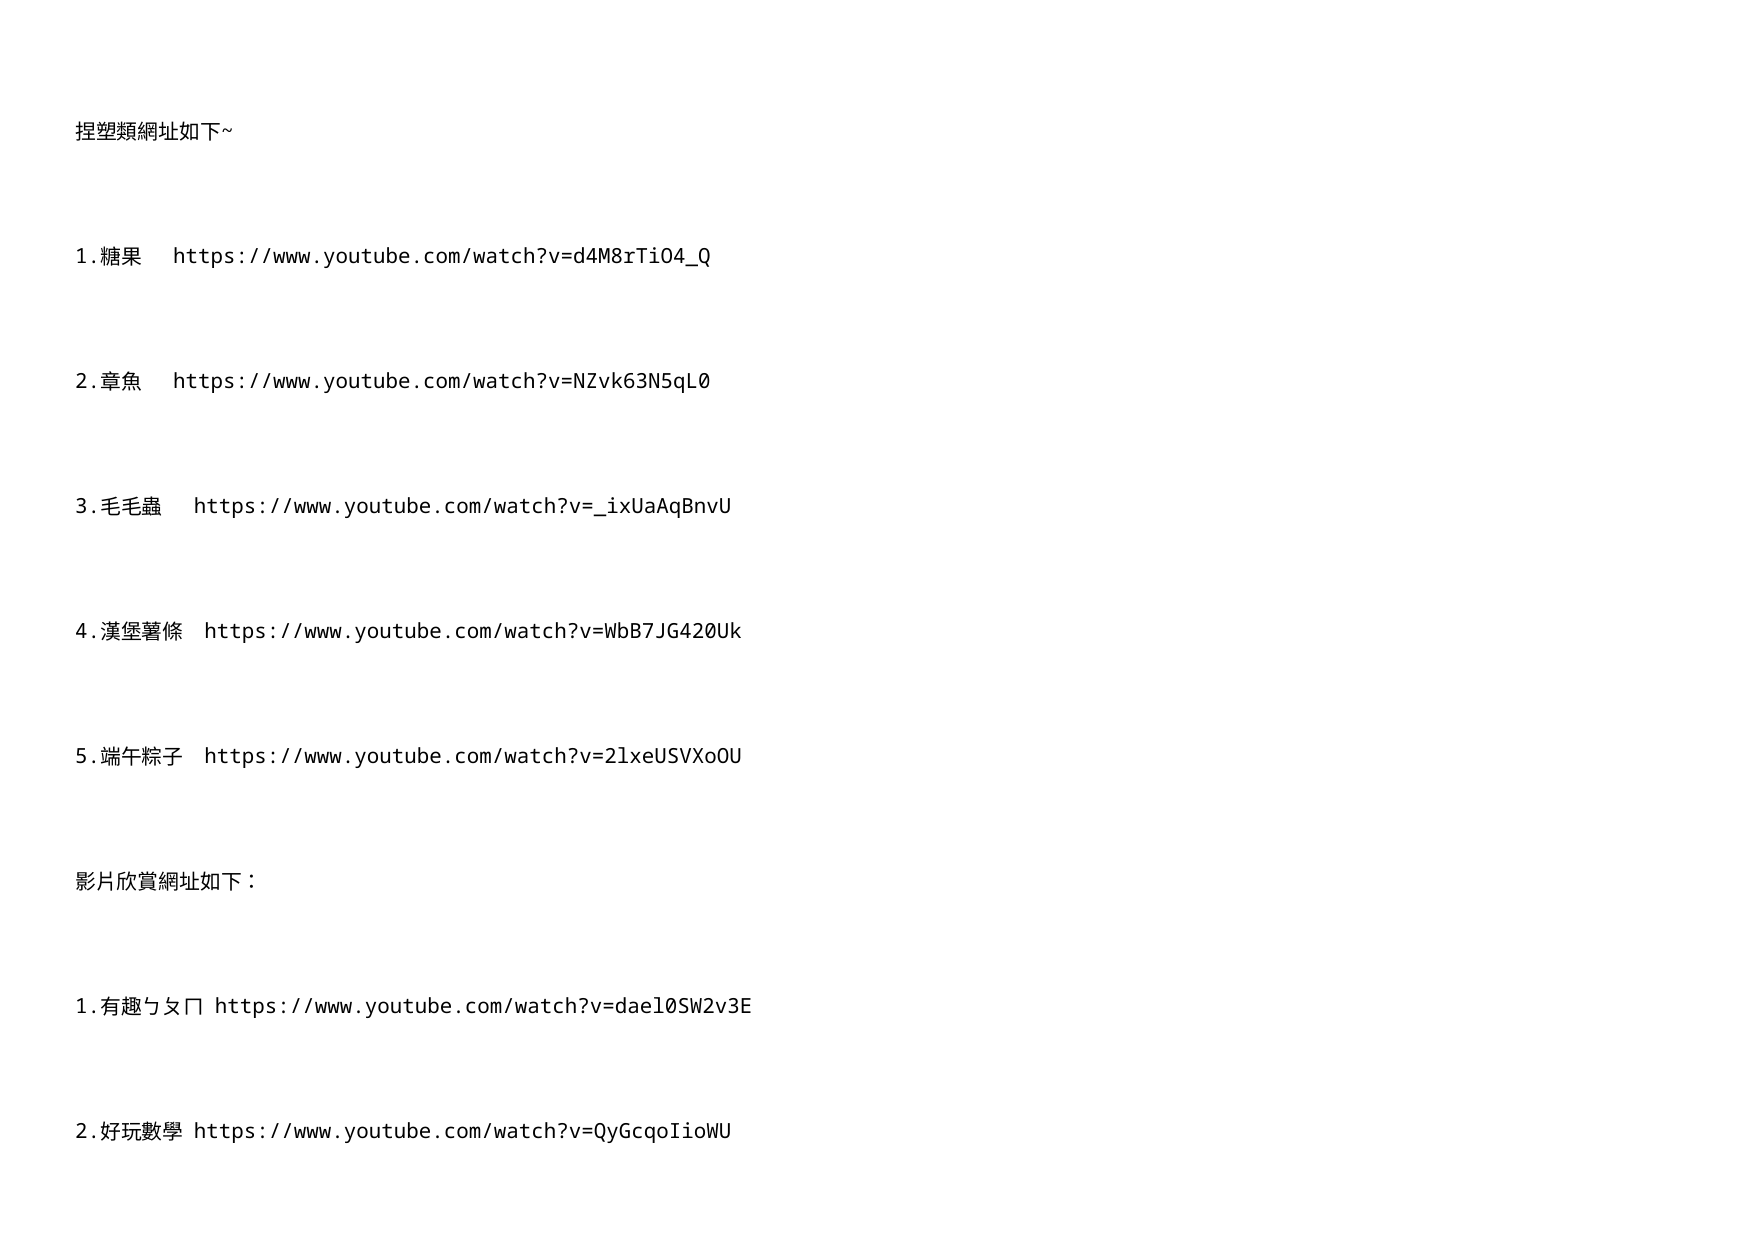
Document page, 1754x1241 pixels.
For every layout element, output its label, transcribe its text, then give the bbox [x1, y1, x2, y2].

text 1.糖果 https://www.youtube.com/watch?v=d4M8rTiO4_Q [75, 214, 1679, 276]
text 2.好玩數學 https://www.youtube.com/watch?v=QyGcqoIioWU [75, 1089, 1679, 1151]
text 影片欣賞網址如下： [75, 839, 1679, 901]
text 1.有趣ㄅㄆㄇ https://www.youtube.com/watch?v=dael0SW2v3E [75, 964, 1679, 1026]
text 3.毛毛蟲 https://www.youtube.com/watch?v=_ixUaAqBnvU [75, 464, 1679, 526]
text 5.端午粽子 https://www.youtube.com/watch?v=2lxeUSVXoOU [75, 714, 1679, 776]
text 2.章魚 https://www.youtube.com/watch?v=NZvk63N5qL0 [75, 339, 1679, 401]
text 4.漢堡薯條 https://www.youtube.com/watch?v=WbB7JG420Uk [75, 589, 1679, 651]
text 捏塑類網址如下~ [75, 89, 1679, 151]
